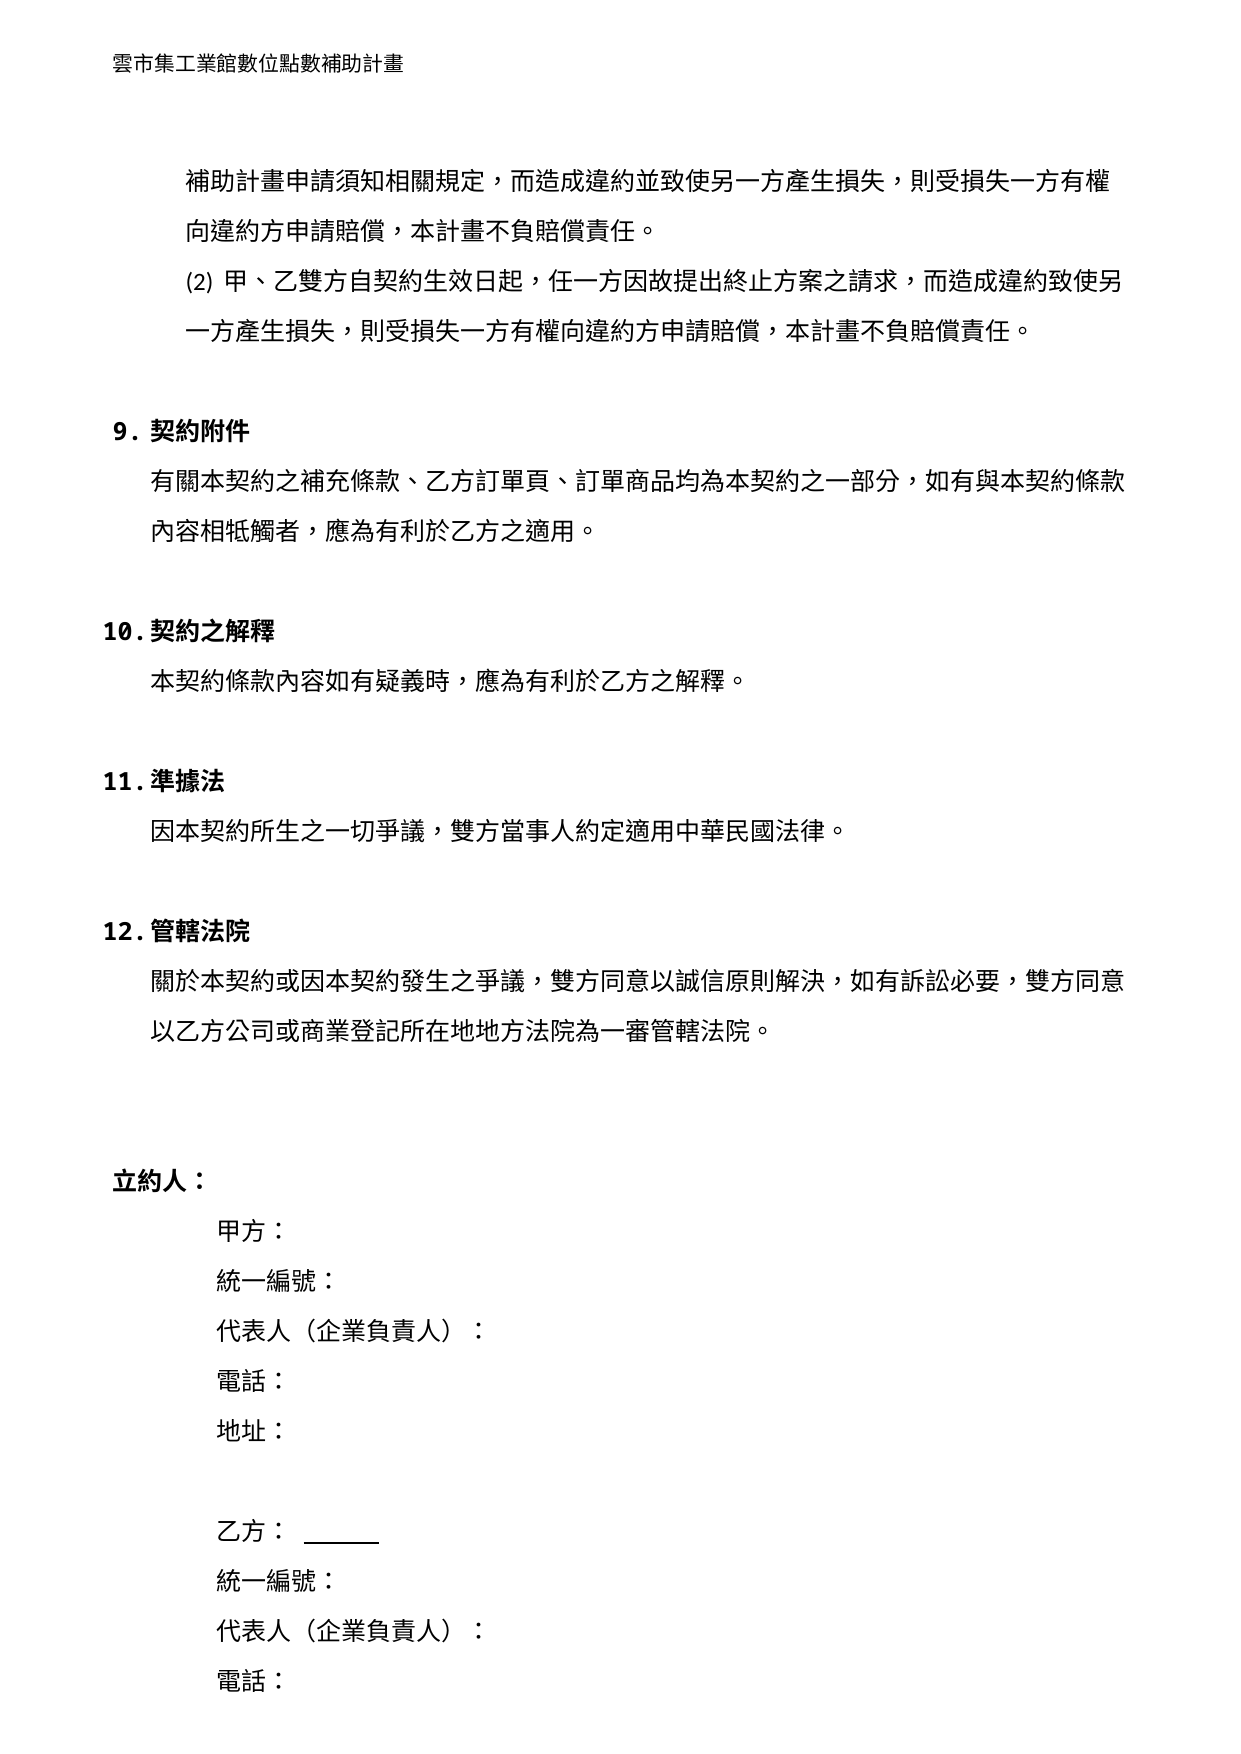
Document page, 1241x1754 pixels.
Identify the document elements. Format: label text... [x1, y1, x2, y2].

text 統一編號： [216, 1550, 1128, 1600]
text 電話： [216, 1350, 1128, 1400]
text 立約人： [112, 1150, 1128, 1200]
text 關於本契約或因本契約發生之爭議，雙方同意以誠信原則解決，如有訴訟必要，雙方同意以乙方公司或商業登記所在地地方法院為一審管轄法院。 [150, 950, 1128, 1050]
list 管轄法院 [102, 900, 1128, 950]
list 契約附件 [112, 400, 1128, 450]
list 甲、乙雙方自契約生效日起，任一方因故提出終止方案之請求，而造成違約致使另一方產生損失，則受損失一方有權向違約方申請賠償，本計畫不負賠償責任。 [185, 250, 1128, 350]
text 乙方： [216, 1500, 1128, 1550]
list 補助計畫申請須知相關規定，而造成違約並致使另一方產生損失，則受損失一方有權向違約方申請賠償，本計畫不負賠償責任。 [185, 150, 1128, 250]
list 契約之解釋 [102, 600, 1128, 650]
text 代表人（企業負責人）： [216, 1600, 1128, 1650]
text 統一編號： [216, 1250, 1128, 1300]
list 準據法 [102, 750, 1128, 800]
text 代表人（企業負責人）： [216, 1300, 1128, 1350]
text 因本契約所生之一切爭議，雙方當事人約定適用中華民國法律。 [150, 800, 1128, 850]
text 甲方： [216, 1200, 1128, 1250]
text 電話： [216, 1650, 1128, 1700]
text 地址： [216, 1400, 1128, 1450]
text 本契約條款內容如有疑義時，應為有利於乙方之解釋。 [150, 650, 1128, 700]
text 有關本契約之補充條款、乙方訂單頁、訂單商品均為本契約之一部分，如有與本契約條款內容相牴觸者，應為有利於乙方之適用。 [150, 450, 1128, 550]
